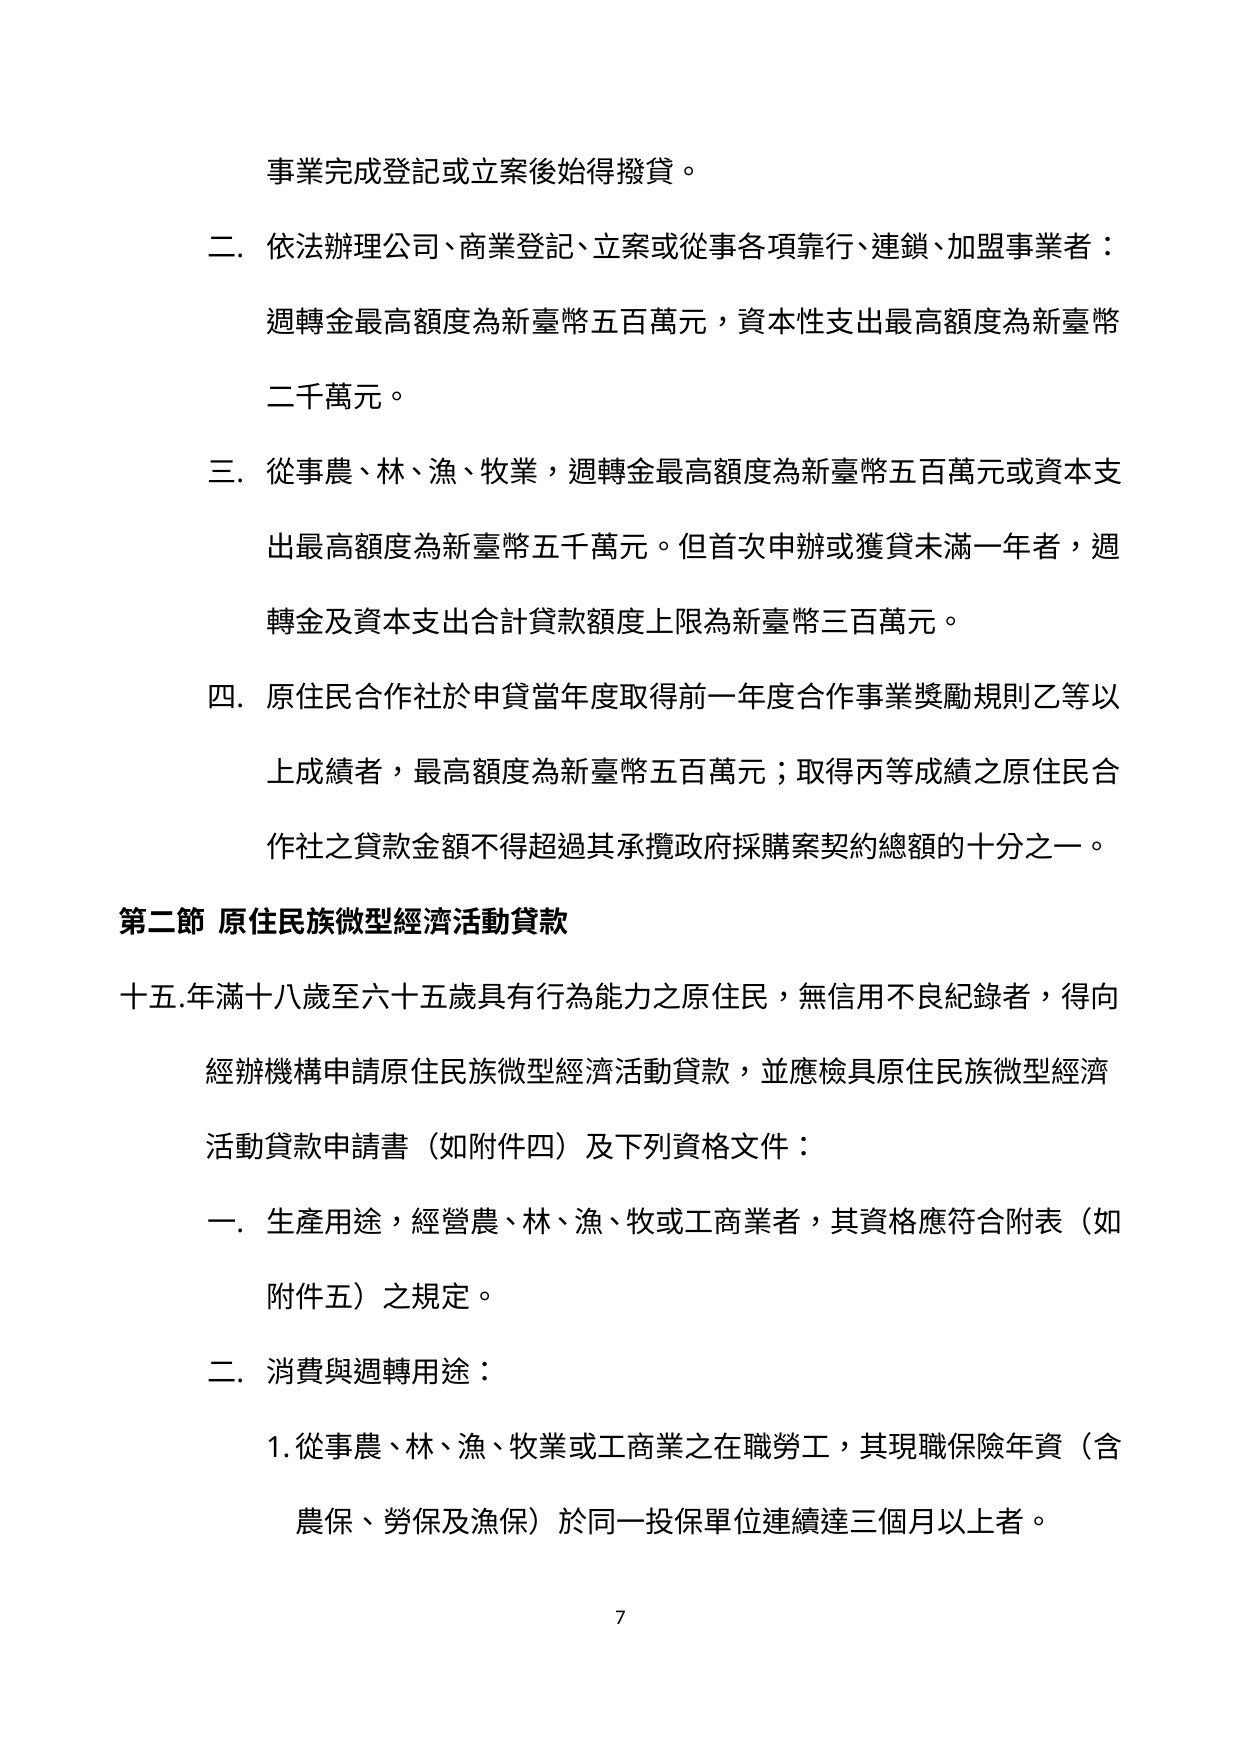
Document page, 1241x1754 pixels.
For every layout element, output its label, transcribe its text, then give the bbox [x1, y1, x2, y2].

list 從事農、林、漁、牧業或工商業之在職勞工，其現職保險年資（含農保、勞保及漁保）於同一投保單位連續達三個月以上者。 [266, 1407, 1122, 1557]
list 消費與週轉用途： [207, 1332, 1122, 1407]
list 從事農、林、漁、牧業，週轉金最高額度為新臺幣五百萬元或資本支出最高額度為新臺幣五千萬元。但首次申辦或獲貸未滿一年者，週轉金及資本支出合計貸款額度上限為新臺幣三百萬元。 [207, 432, 1122, 657]
list 原住民合作社於申貸當年度取得前一年度合作事業獎勵規則乙等以上成績者，最高額度為新臺幣五百萬元；取得丙等成績之原住民合作社之貸款金額不得超過其承攬政府採購案契約總額的十分之一。 [207, 657, 1122, 882]
list 生產用途，經營農、林、漁、牧或工商業者，其資格應符合附表（如附件五）之規定。 [207, 1182, 1122, 1332]
list 事業完成登記或立案後始得撥貸。 [207, 132, 1122, 207]
list 年滿十八歲至六十五歲具有行為能力之原住民，無信用不良紀錄者，得向經辦機構申請原住民族微型經濟活動貸款，並應檢具原住民族微型經濟活動貸款申請書（如附件四）及下列資格文件： [119, 957, 1122, 1182]
text 第二節 原住民族微型經濟活動貸款 [118, 882, 1122, 957]
list 依法辦理公司、商業登記、立案或從事各項靠行、連鎖、加盟事業者：週轉金最高額度為新臺幣五百萬元，資本性支出最高額度為新臺幣二千萬元。 [207, 207, 1122, 432]
